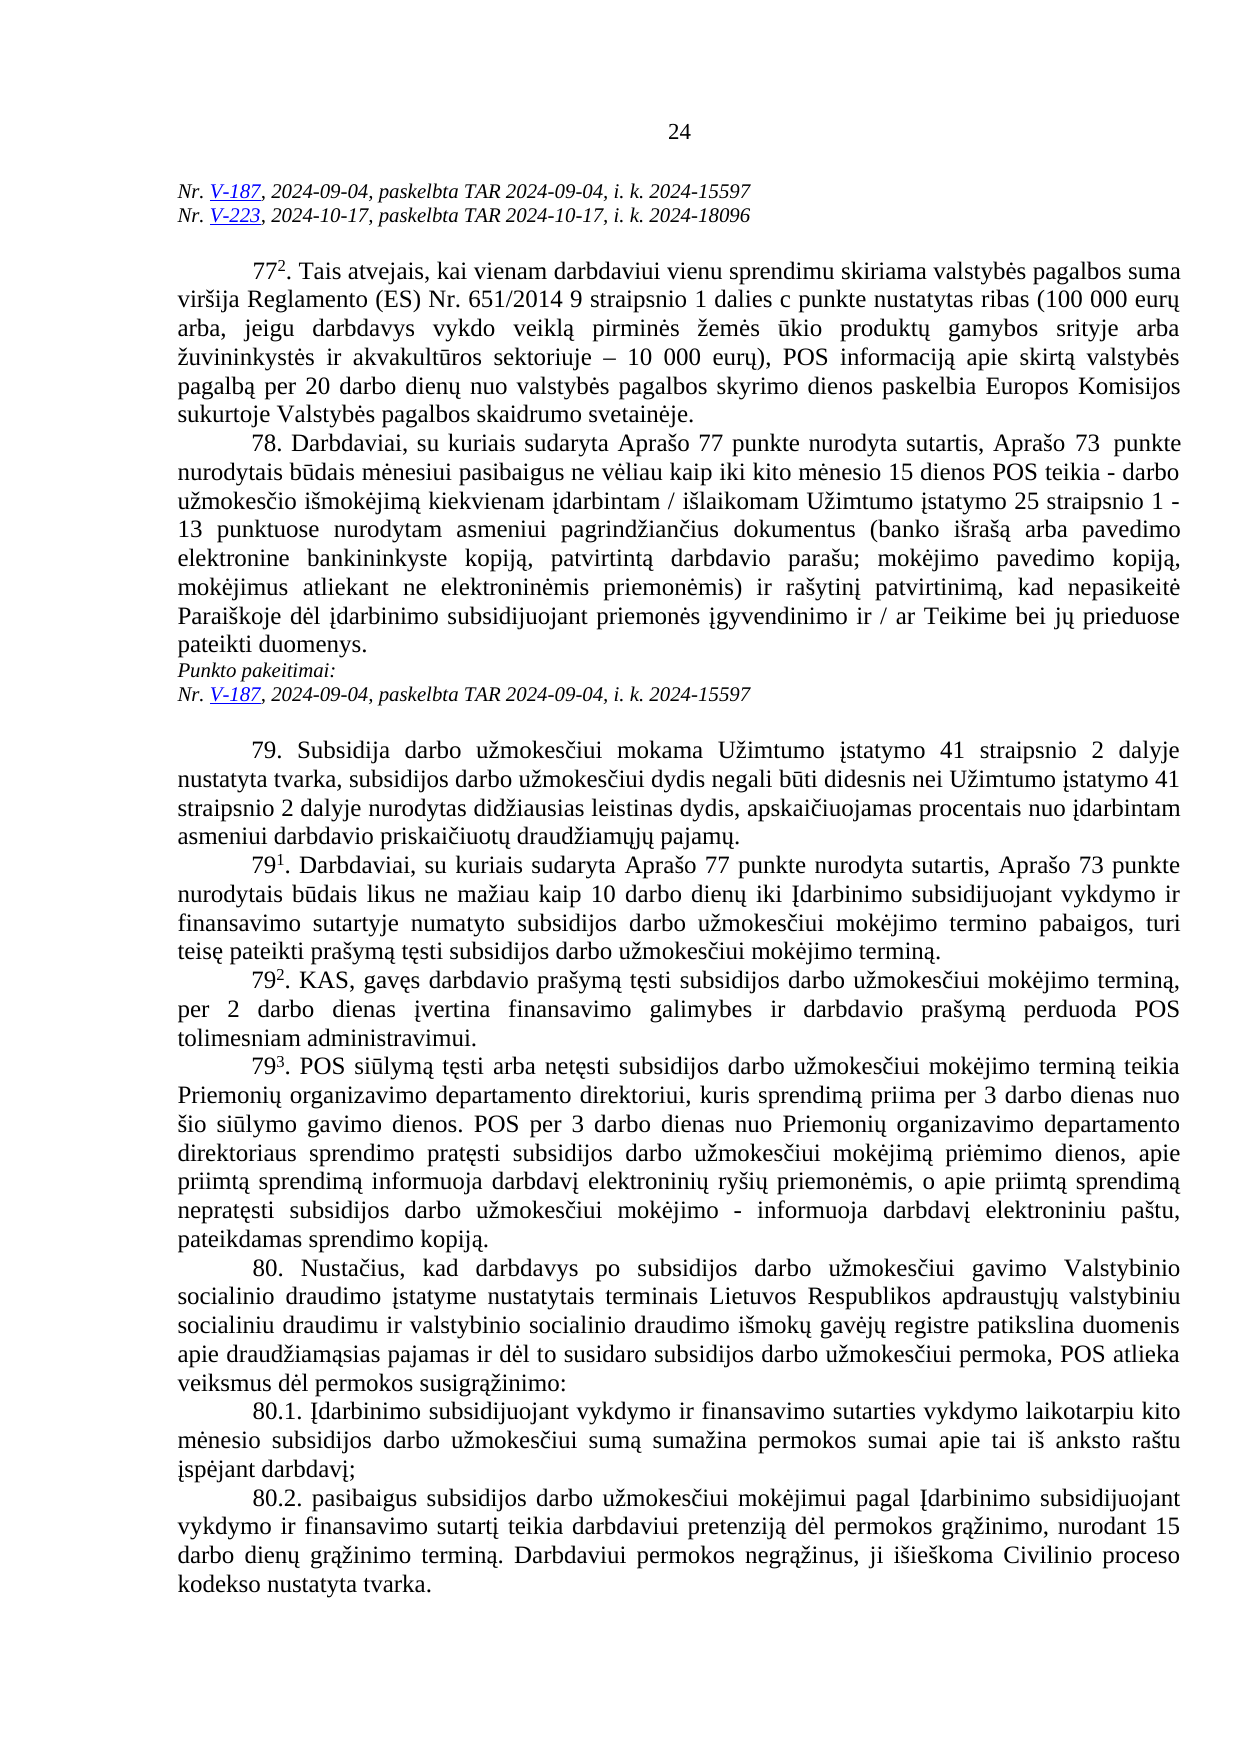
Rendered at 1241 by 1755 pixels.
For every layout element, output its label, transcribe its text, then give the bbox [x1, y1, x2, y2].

text 80.2. pasibaigus subsidijos darbo užmokesčiui mokėjimui pagal Įdarbinimo subsidijuojant vykdymo ir finansavimo sutartį teikia darbdaviui pretenziją dėl permokos grąžinimo, nurodant 15 darbo dienų grąžinimo terminą. Darbdaviui permokos negrąžinus, ji išieškoma Civilinio proceso kodekso nustatyta tvarka. [177, 1483, 1181, 1598]
text Nr. V-187, 2024-09-04, paskelbta TAR 2024-09-04, i. k. 2024-15597 [177, 682, 1181, 706]
text 772. Tais atvejais, kai vienam darbdaviui vienu sprendimu skiriama valstybės pagalbos suma viršija Reglamento (ES) Nr. 651/2014 9 straipsnio 1 dalies c punkte nustatytas ribas (100 000 eurų arba, jeigu darbdavys vykdo veiklą pirminės žemės ūkio produktų gamybos srityje arba žuvininkystės ir akvakultūros sektoriuje – 10 000 eurų), POS informaciją apie skirtą valstybės pagalbą per 20 darbo dienų nuo valstybės pagalbos skyrimo dienos paskelbia Europos Komisijos sukurtoje Valstybės pagalbos skaidrumo svetainėje. [177, 256, 1181, 428]
text Punkto pakeitimai: [177, 658, 1181, 682]
text 791. Darbdaviai, su kuriais sudaryta Aprašo 77 punkte nurodyta sutartis, Aprašo 73 punkte nurodytais būdais likus ne mažiau kaip 10 darbo dienų iki Įdarbinimo subsidijuojant vykdymo ir finansavimo sutartyje numatyto subsidijos darbo užmokesčiui mokėjimo termino pabaigos, turi teisę pateikti prašymą tęsti subsidijos darbo užmokesčiui mokėjimo terminą. [177, 850, 1181, 965]
text 792. KAS, gavęs darbdavio prašymą tęsti subsidijos darbo užmokesčiui mokėjimo terminą, per 2 darbo dienas įvertina finansavimo galimybes ir darbdavio prašymą perduoda POS tolimesniam administravimui. [177, 965, 1181, 1051]
text 80.1. Įdarbinimo subsidijuojant vykdymo ir finansavimo sutarties vykdymo laikotarpiu kito mėnesio subsidijos darbo užmokesčiui sumą sumažina permokos sumai apie tai iš anksto raštu įspėjant darbdavį; [177, 1396, 1181, 1483]
text 793. POS siūlymą tęsti arba netęsti subsidijos darbo užmokesčiui mokėjimo terminą teikia Priemonių organizavimo departamento direktoriui, kuris sprendimą priima per 3 darbo dienas nuo šio siūlymo gavimo dienos. POS per 3 darbo dienas nuo Priemonių organizavimo departamento direktoriaus sprendimo pratęsti subsidijos darbo užmokesčiui mokėjimą priėmimo dienos, apie priimtą sprendimą informuoja darbdavį elektroninių ryšių priemonėmis, o apie priimtą sprendimą nepratęsti subsidijos darbo užmokesčiui mokėjimo - informuoja darbdavį elektroniniu paštu, pateikdamas sprendimo kopiją. [177, 1051, 1181, 1253]
text 78. Darbdaviai, su kuriais sudaryta Aprašo 77 punkte nurodyta sutartis, Aprašo 73 punkte nurodytais būdais mėnesiui pasibaigus ne vėliau kaip iki kito mėnesio 15 dienos POS teikia - darbo užmokesčio išmokėjimą kiekvienam įdarbintam / išlaikomam Užimtumo įstatymo 25 straipsnio 1 - 13 punktuose nurodytam asmeniui pagrindžiančius dokumentus (banko išrašą arba pavedimo elektronine bankininkyste kopiją, patvirtintą darbdavio parašu; mokėjimo pavedimo kopiją, mokėjimus atliekant ne elektroninėmis priemonėmis) ir rašytinį patvirtinimą, kad nepasikeitė Paraiškoje dėl įdarbinimo subsidijuojant priemonės įgyvendinimo ir / ar Teikime bei jų prieduose pateikti duomenys. [177, 428, 1181, 658]
text Nr. V-187, 2024-09-04, paskelbta TAR 2024-09-04, i. k. 2024-15597 [177, 179, 1181, 203]
text Nr. V-223, 2024-10-17, paskelbta TAR 2024-10-17, i. k. 2024-18096 [177, 203, 1181, 227]
text 79. Subsidija darbo užmokesčiui mokama Užimtumo įstatymo 41 straipsnio 2 dalyje nustatyta tvarka, subsidijos darbo užmokesčiui dydis negali būti didesnis nei Užimtumo įstatymo 41 straipsnio 2 dalyje nurodytas didžiausias leistinas dydis, apskaičiuojamas procentais nuo įdarbintam asmeniui darbdavio priskaičiuotų draudžiamųjų pajamų. [177, 735, 1181, 850]
text 80. Nustačius, kad darbdavys po subsidijos darbo užmokesčiui gavimo Valstybinio socialinio draudimo įstatyme nustatytais terminais Lietuvos Respublikos apdraustųjų valstybiniu socialiniu draudimu ir valstybinio socialinio draudimo išmokų gavėjų registre patikslina duomenis apie draudžiamąsias pajamas ir dėl to susidaro subsidijos darbo užmokesčiui permoka, POS atlieka veiksmus dėl permokos susigrąžinimo: [177, 1253, 1181, 1396]
